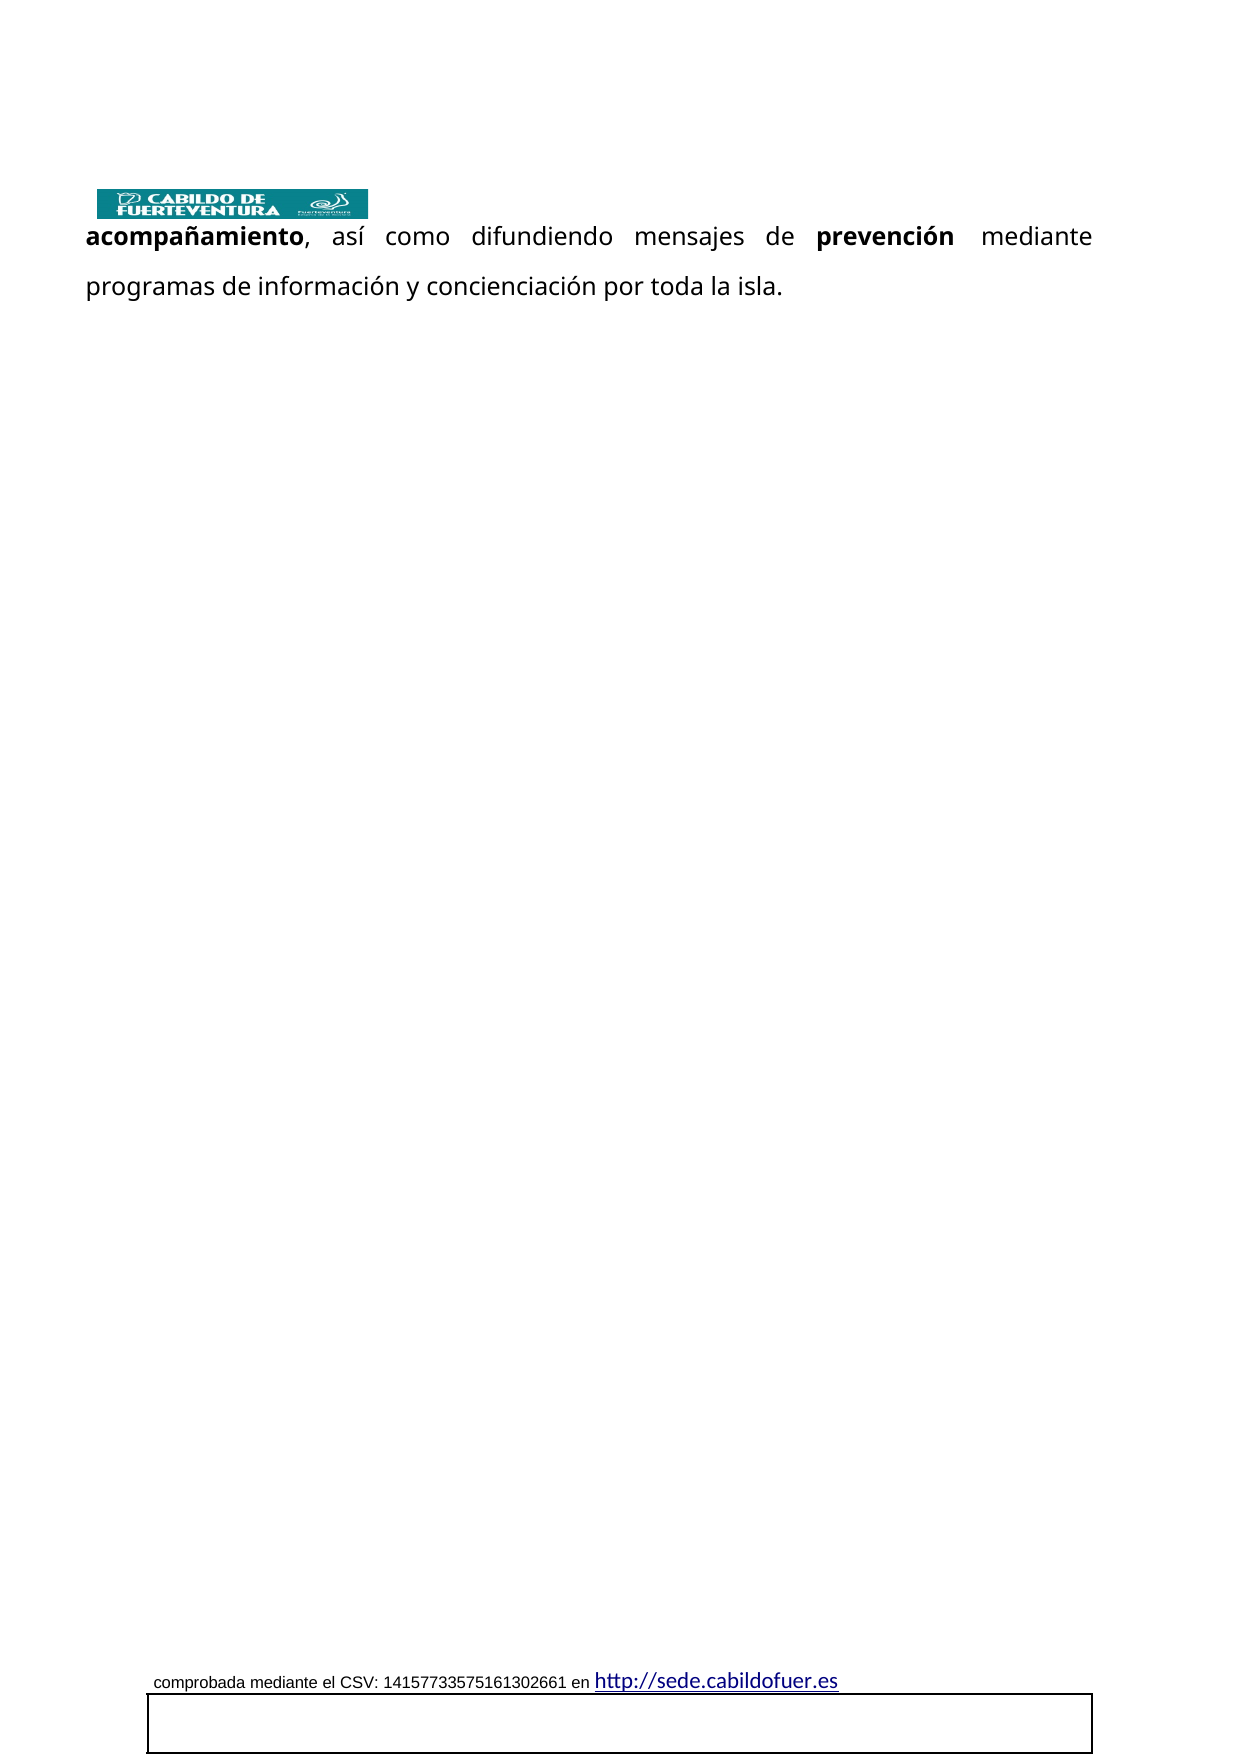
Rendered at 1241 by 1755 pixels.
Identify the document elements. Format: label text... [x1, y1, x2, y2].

picture [97, 189, 369, 219]
text acompañamiento, así como difundiendo mensajes de prevención mediante programas de información y concienciación por toda la isla. [85, 219, 1093, 303]
